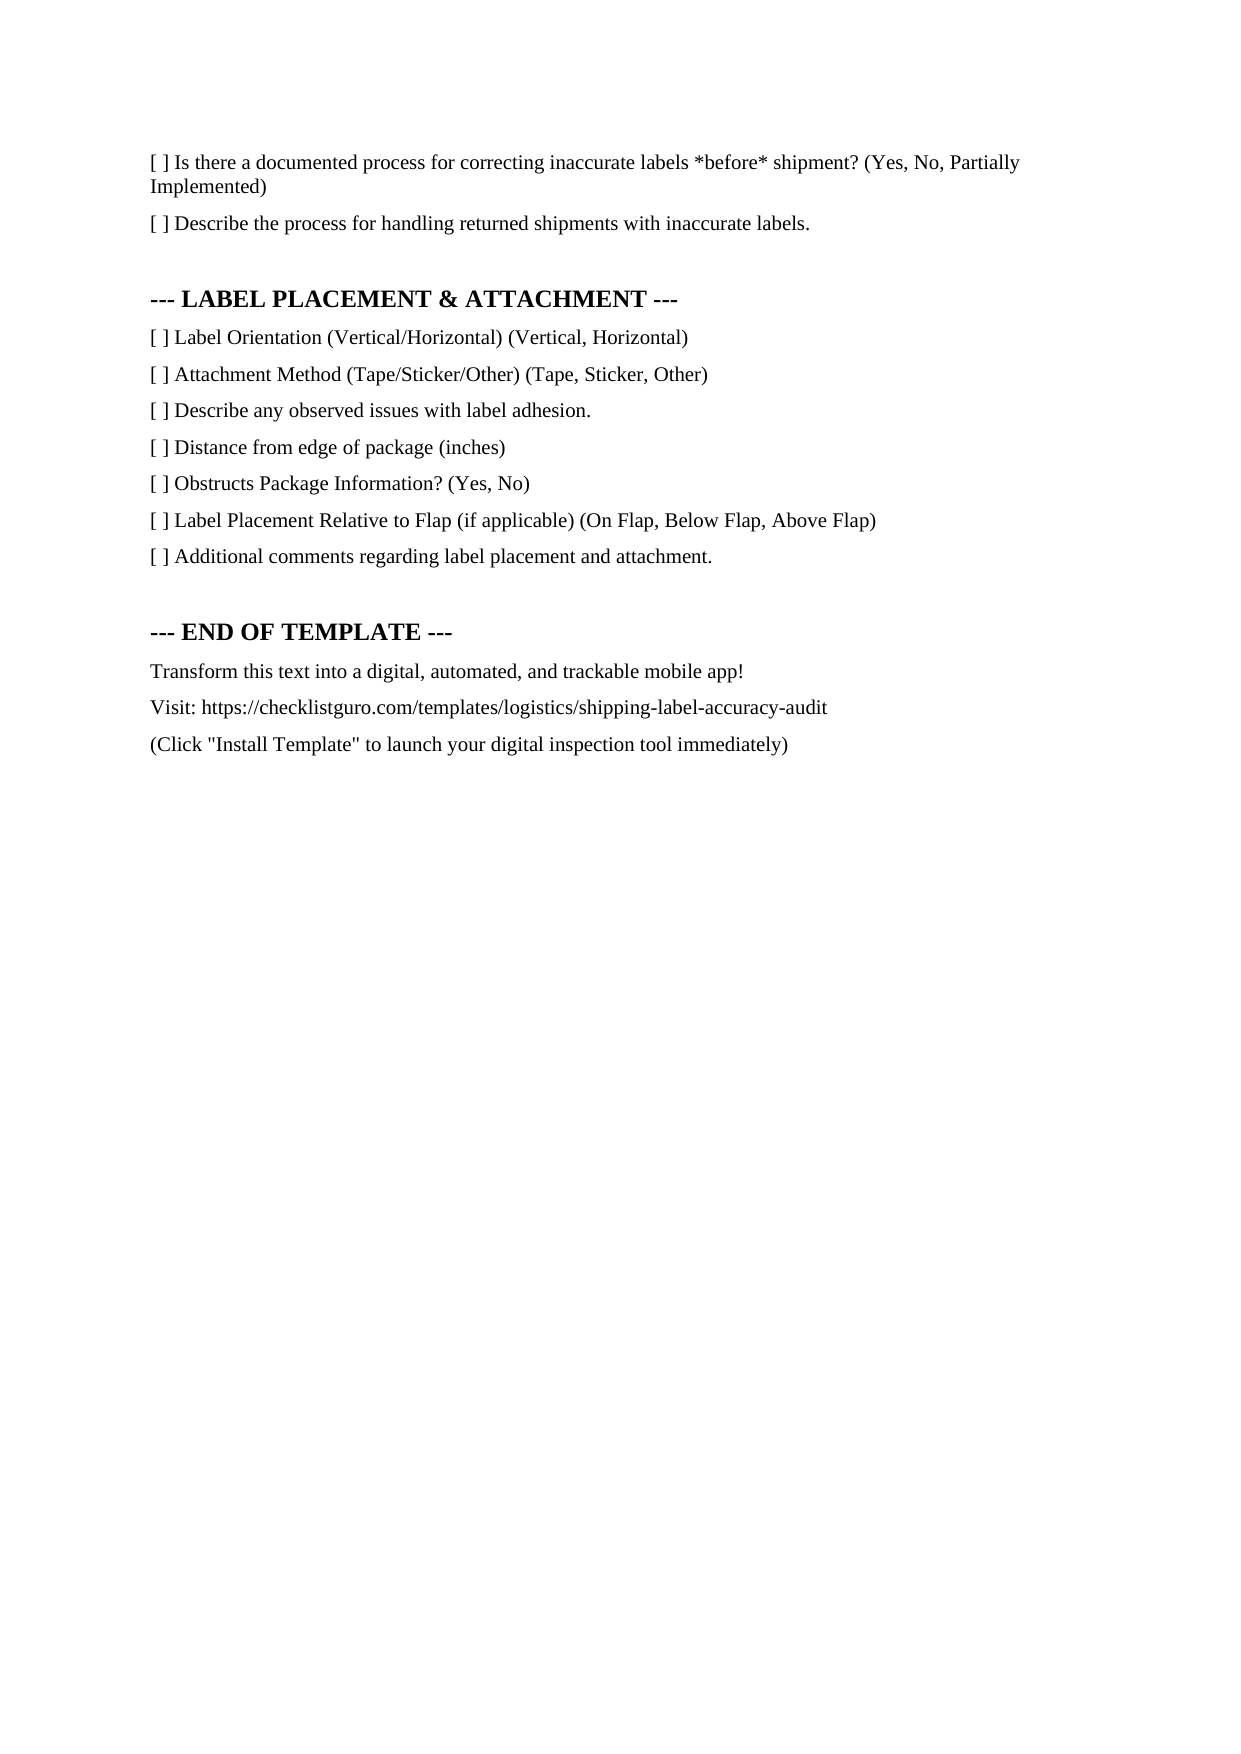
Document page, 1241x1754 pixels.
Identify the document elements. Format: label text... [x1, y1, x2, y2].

text [ ] Obstructs Package Information? (Yes, No) [150, 471, 1090, 495]
text [ ] Describe the process for handling returned shipments with inaccurate labels. [150, 211, 1090, 235]
text [ ] Label Placement Relative to Flap (if applicable) (On Flap, Below Flap, Above Flap) [150, 508, 1090, 532]
text [ ] Attachment Method (Tape/Sticker/Other) (Tape, Sticker, Other) [150, 362, 1090, 386]
text [ ] Label Orientation (Vertical/Horizontal) (Vertical, Horizontal) [150, 325, 1090, 349]
text [ ] Describe any observed issues with label adhesion. [150, 398, 1090, 422]
text Transform this text into a digital, automated, and trackable mobile app! [150, 659, 1090, 683]
text [ ] Is there a documented process for correcting inaccurate labels *before* shipment? (Yes, No, Partially Implemented) [150, 150, 1090, 198]
text [ ] Distance from edge of package (inches) [150, 435, 1090, 459]
text --- LABEL PLACEMENT & ATTACHMENT --- [150, 284, 1090, 312]
text (Click "Install Template" to launch your digital inspection tool immediately) [150, 732, 1090, 756]
text --- END OF TEMPLATE --- [150, 617, 1090, 646]
text [ ] Additional comments regarding label placement and attachment. [150, 544, 1090, 568]
text Visit: https://checklistguro.com/templates/logistics/shipping-label-accuracy-audit [150, 695, 1090, 719]
